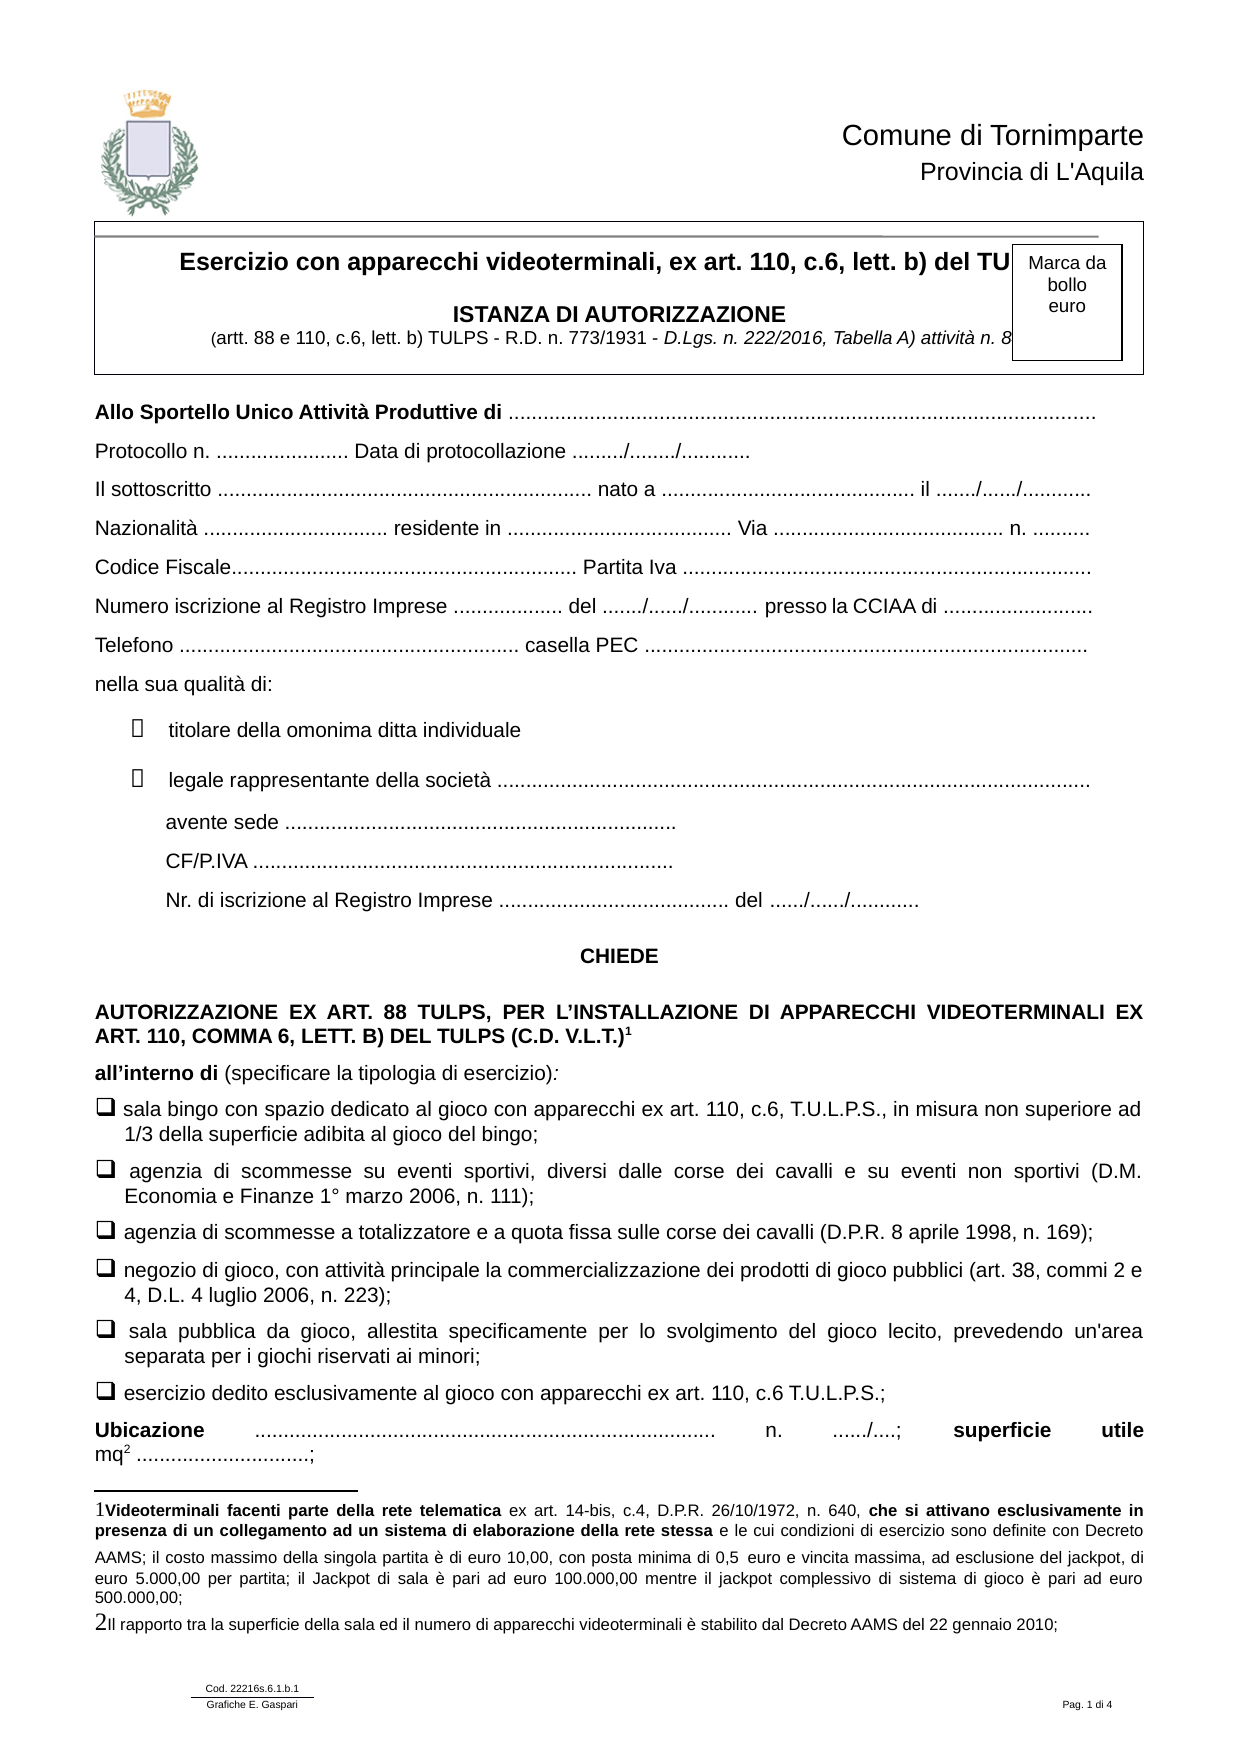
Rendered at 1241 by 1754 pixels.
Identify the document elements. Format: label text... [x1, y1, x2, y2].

text Codice Fiscale............................................................ Partita Iva ....................................................................... [94, 555, 1144, 579]
text Provincia di L'Aquila [200, 157, 1144, 185]
text Comune di Tornimparte [200, 118, 1144, 152]
text Nr. di iscrizione al Registro Imprese ........................................ del ....../....../............ [165, 888, 1144, 912]
text Telefono ........................................................... casella PEC ............................................................................. [94, 633, 1144, 657]
text Nazionalità ................................ residente in ....................................... Via ........................................ n. .......... [94, 516, 1144, 540]
text  agenzia di scommesse su eventi sportivi, diversi dalle corse dei cavalli e su eventi non sportivi (D.M. Economia e Finanze 1° marzo 2006, n. 111); [94, 1158, 1144, 1207]
text Il rapporto tra la superficie della sala ed il numero di apparecchi videoterminali è stabilito dal Decreto AAMS del 22 gennaio 2010; [94, 1607, 1144, 1636]
picture [98, 87, 200, 219]
text CHIEDE [94, 944, 1144, 968]
text CF/P.IVA ......................................................................... [165, 849, 1144, 873]
text avente sede .................................................................... [165, 810, 1144, 834]
text  negozio di gioco, con attività principale la commercializzazione dei prodotti di gioco pubblici (art. 38, commi 2 e 4, D.L. 4 luglio 2006, n. 223); [94, 1257, 1144, 1306]
text  sala bingo con spazio dedicato al gioco con apparecchi ex art. 110, c.6, T.U.L.P.S., in misura non superiore ad 1/3 della superficie adibita al gioco del bingo; [94, 1097, 1144, 1146]
text Allo Sportello Unico Attività Produttive di [94, 399, 1144, 423]
table_header Esercizio con apparecchi videoterminali, ex art. 110, c.6, lett. b) del TULPS ISTANZA DI AUTORIZZAZIONE (artt. 88 e 110, c.6, lett. b) TULPS - R.D. n. 773/1931 - D.Lgs. n. 222/2016, Tabella A) attività n. 84) [95, 222, 1143, 373]
text nella sua qualità di: [94, 672, 1144, 696]
text  legale rappresentante della società ....................................................................................................... [130, 760, 1144, 794]
text Numero iscrizione al Registro Imprese ................... del ......./....../............ presso la CCIAA di .......................... [94, 594, 1144, 618]
text  titolare della omonima ditta individuale [130, 710, 1144, 744]
text Protocollo n. ....................... Data di protocollazione ........./......../............ [94, 438, 1144, 462]
text  sala pubblica da gioco, allestita specificamente per lo svolgimento del gioco lecito, prevedendo un'area separata per i giochi riservati ai minori; [94, 1319, 1144, 1368]
text  agenzia di scommesse a totalizzatore e a quota fissa sulle corse dei cavalli (D.P.R. 8 aprile 1998, n. 169); [94, 1220, 1144, 1245]
text AUTORIZZAZIONE EX ART. 88 TULPS, PER L’INSTALLAZIONE DI APPARECCHI VIDEOTERMINALI EX ART. 110, COMMA 6, LETT. B) DEL TULPS (C.D. V.L.T.) [94, 1000, 1144, 1048]
text Ubicazione ................................................................................ n. ....../....; superficie utile mq ..............................; [94, 1418, 1144, 1466]
text Videoterminali facenti parte della rete telematica ex art. 14-bis, c.4, D.P.R. 26/10/1972, n. 640, che si attivano esclusivamente in presenza di un collegamento ad un sistema di elaborazione della rete stessa e le cui condizioni di esercizio sono definite con Decreto AAMS; il costo massimo della singola partita è di euro 10,00, con posta minima di 0,5 euro e vincita massima, ad esclusione del jackpot, di euro 5.000,00 per partita; il Jackpot di sala è pari ad euro 100.000,00 mentre il jackpot complessivo di sistema di gioco è pari ad euro 500.000,00; [94, 1497, 1144, 1607]
text all’interno di (specificare la tipologia di esercizio): [94, 1061, 1144, 1084]
text  esercizio dedito esclusivamente al gioco con apparecchi ex art. 110, c.6 T.U.L.P.S.; [94, 1380, 1144, 1405]
text Il sottoscritto ................................................................. nato a ............................................ il ......./....../............ [94, 477, 1144, 501]
